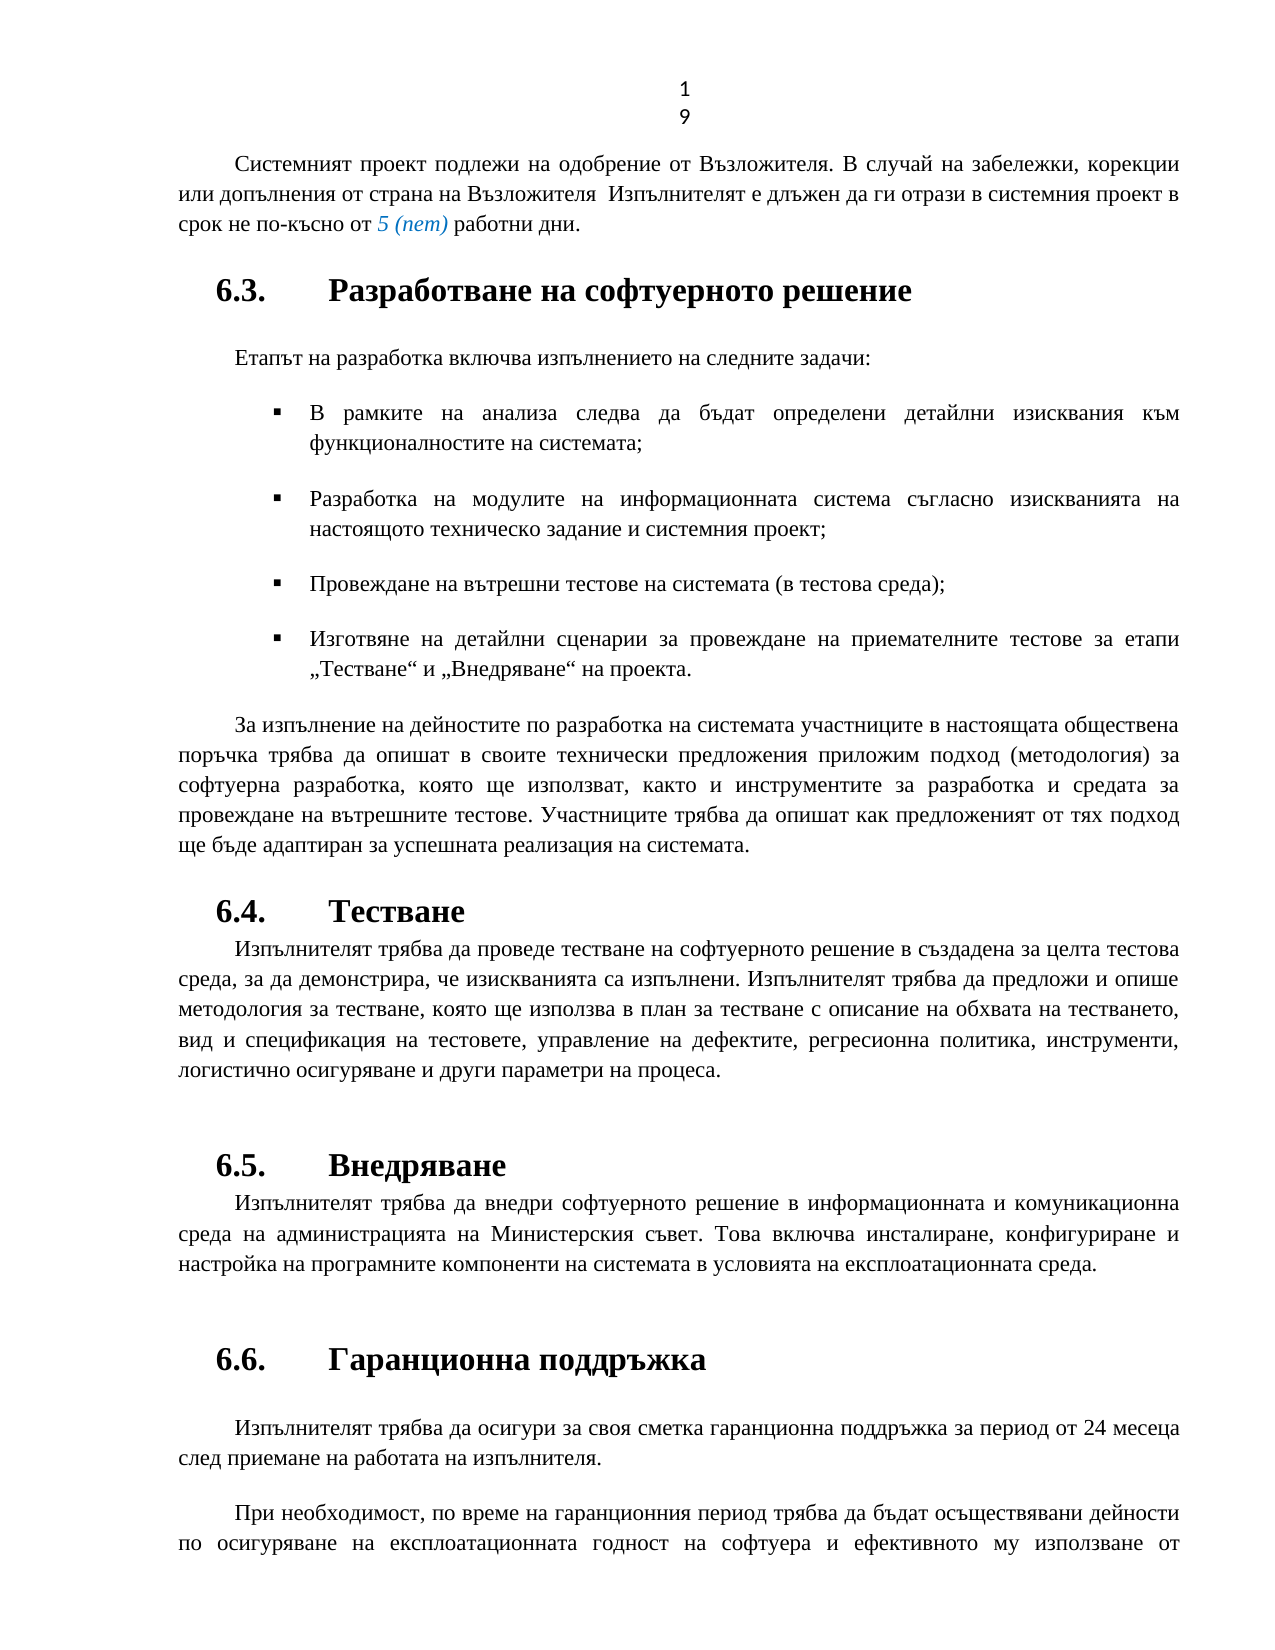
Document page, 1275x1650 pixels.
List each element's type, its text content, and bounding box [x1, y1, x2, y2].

text При необходимост, по време на гаранционния период трябва да бъдат осъществявани дейности по осигуряване на експлоатационната годност на софтуера и ефективното му използване от [178, 1499, 1181, 1556]
text Изпълнителят трябва да проведе тестване на софтуерното решение в създадена за целта тестова среда, за да демонстрира, че изискванията са изпълнени. Изпълнителят трябва да предложи и опише методология за тестване, която ще използва в план за тестване с описание на обхвата на тестването, вид и спецификация на тестовете, управление на дефектите, регресионна политика, инструменти, логистично осигуряване и други параметри на процеса. [178, 935, 1181, 1082]
text Изпълнителят трябва да внедри софтуерното решение в информационната и комуникационна среда на администрацията на Министерския съвет. Това включва инсталиране, конфигуриране и настройка на програмните компоненти на системата в условията на експлоатационната среда. [178, 1189, 1181, 1276]
subtitle Внедряване [216, 1145, 1181, 1184]
text За изпълнение на дейностите по разработка на системата участниците в настоящата обществена поръчка трябва да опишат в своите технически предложения приложим подход (методология) за софтуерна разработка, която ще използват, както и инструментите за разработка и средата за провеждане на вътрешните тестове. Участниците трябва да опишат как предложеният от тях подход ще бъде адаптиран за успешната реализация на системата. [178, 711, 1181, 858]
text Изпълнителят трябва да осигури за своя сметка гаранционна поддръжка за период от 24 месеца след приемане на работата на изпълнителя. [178, 1414, 1181, 1470]
list Изготвяне на детайлни сценарии за провеждане на приемателните тестове за етапи „Тестване“ и „Внедряване“ на проекта. [272, 625, 1181, 682]
subtitle Тестване [216, 891, 1181, 929]
text Етапът на разработка включва изпълнението на следните задачи: [178, 344, 1181, 370]
list Провеждане на вътрешни тестове на системата (в тестова среда); [272, 570, 1181, 596]
list В рамките на анализа следва да бъдат определени детайлни изисквания към функционалностите на системата; [272, 399, 1181, 456]
subtitle Разработване на софтуерното решение [216, 270, 1181, 308]
text Системният проект подлежи на одобрение от Възложителя. В случай на забележки, корекции или допълнения от страна на Възложителя Изпълнителят е длъжен да ги отрази в системния проект в срок не по-късно от 5 (пет) работни дни. [178, 150, 1181, 237]
list Разработка на модулите на информационната система съгласно изискванията на настоящото техническо задание и системния проект; [272, 485, 1181, 541]
subtitle Гаранционна поддръжка [216, 1339, 1181, 1378]
